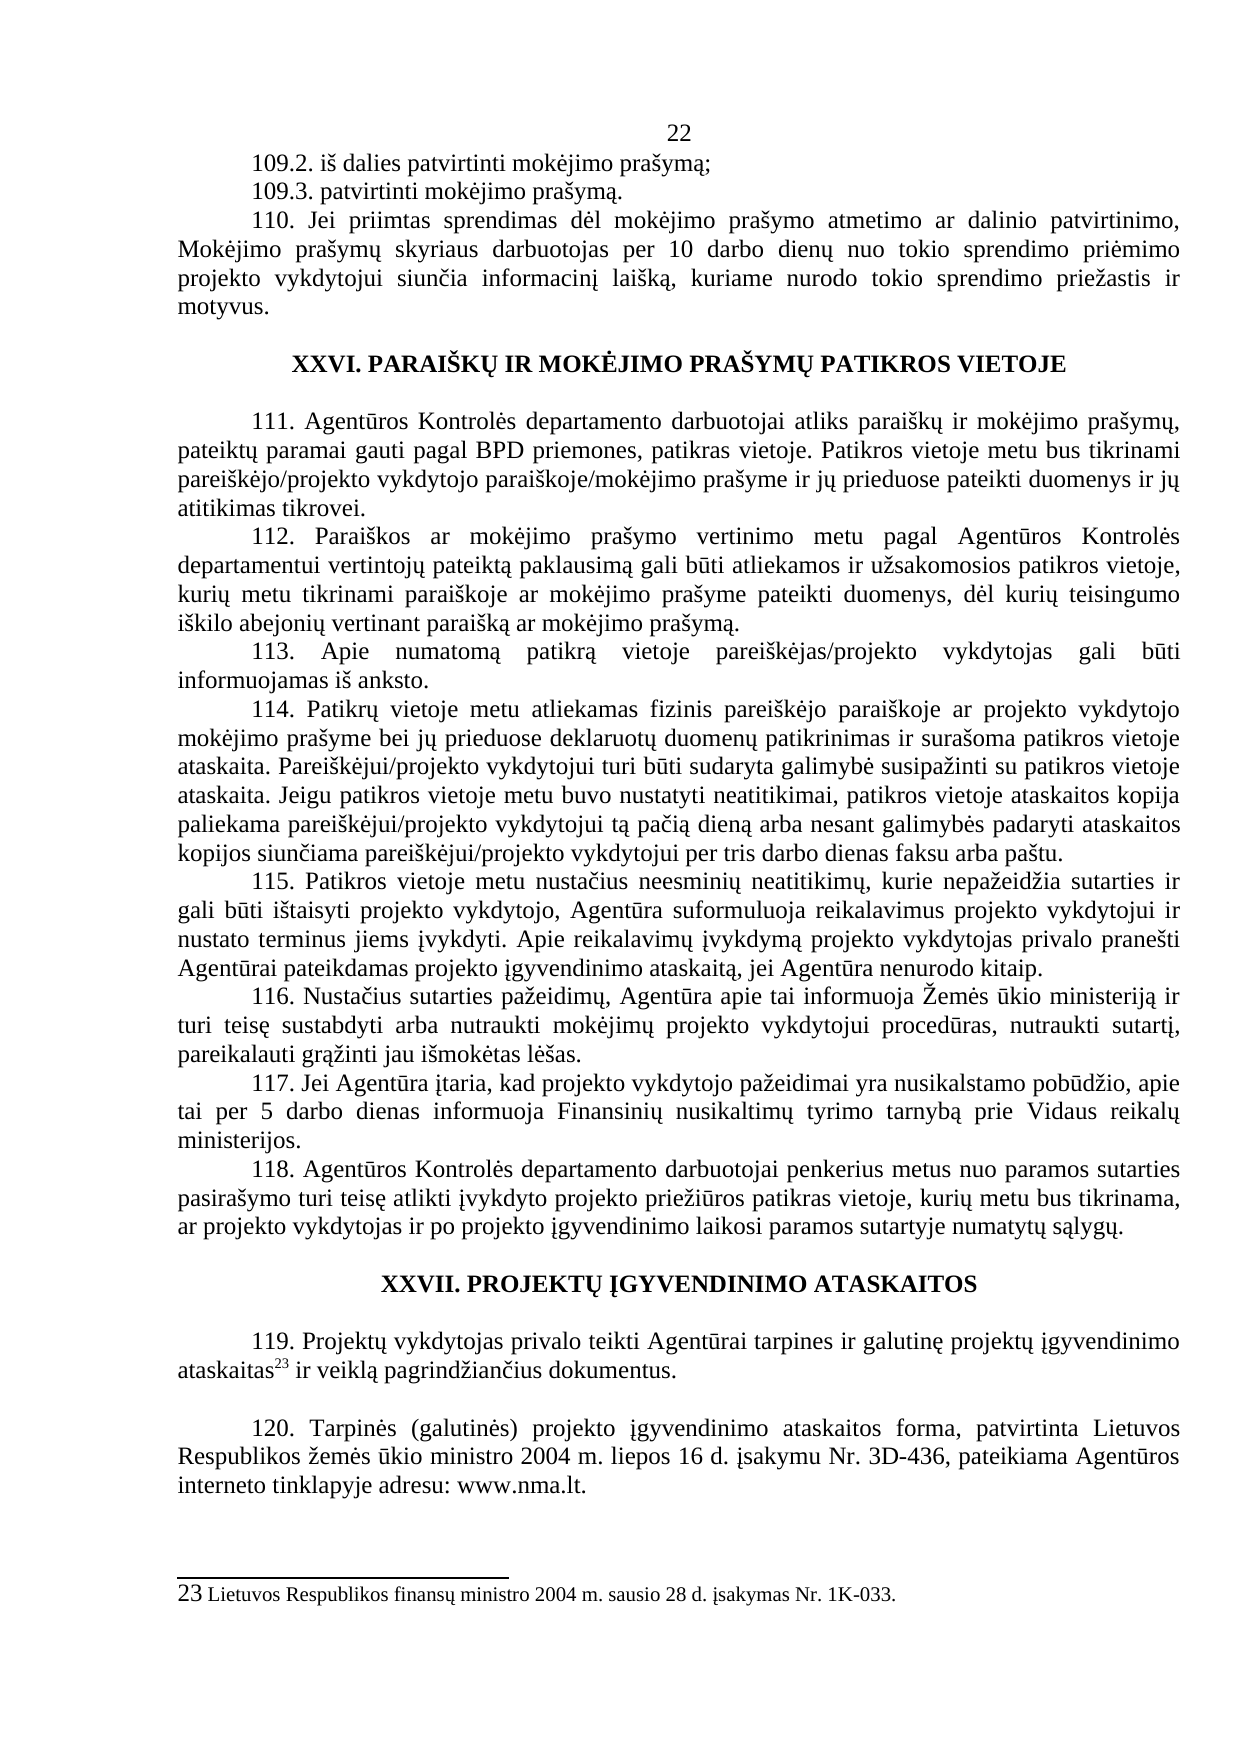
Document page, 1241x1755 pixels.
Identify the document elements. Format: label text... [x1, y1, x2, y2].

text 119. Projektų vykdytojas privalo teikti Agentūrai tarpines ir galutinę projektų įgyvendinimo ataskaitas ir veiklą pagrindžiančius dokumentus. [177, 1326, 1181, 1384]
text 113. Apie numatomą patikrą vietoje pareiškėjas/projekto vykdytojas gali būti informuojamas iš anksto. [177, 636, 1181, 694]
text 109.3. patvirtinti mokėjimo prašymą. [177, 176, 1181, 205]
text XXVII. PROJEKTŲ ĮGYVENDINIMO ATASKAITOS [177, 1269, 1181, 1298]
text 117. Jei Agentūra įtaria, kad projekto vykdytojo pažeidimai yra nusikalstamo pobūdžio, apie tai per 5 darbo dienas informuoja Finansinių nusikaltimų tyrimo tarnybą prie Vidaus reikalų ministerijos. [177, 1068, 1181, 1154]
text 116. Nustačius sutarties pažeidimų, Agentūra apie tai informuoja Žemės ūkio ministeriją ir turi teisę sustabdyti arba nutraukti mokėjimų projekto vykdytojui procedūras, nutraukti sutartį, pareikalauti grąžinti jau išmokėtas lėšas. [177, 981, 1181, 1068]
text 120. Tarpinės (galutinės) projekto įgyvendinimo ataskaitos forma, patvirtinta Lietuvos Respublikos žemės ūkio ministro 2004 m. liepos 16 d. įsakymu Nr. 3D-436, pateikiama Agentūros interneto tinklapyje adresu: www.nma.lt. [177, 1413, 1181, 1499]
text XXVI. PARAIŠKŲ IR MOKĖJIMO PRAŠYMŲ PATIKROS VIETOJE [177, 349, 1181, 378]
text Lietuvos Respublikos finansų ministro 2004 m. sausio 28 d. įsakymas Nr. 1K-033. [177, 1578, 1181, 1606]
text 109.2. iš dalies patvirtinti mokėjimo prašymą; [177, 148, 1181, 176]
text 114. Patikrų vietoje metu atliekamas fizinis pareiškėjo paraiškoje ar projekto vykdytojo mokėjimo prašyme bei jų prieduose deklaruotų duomenų patikrinimas ir surašoma patikros vietoje ataskaita. Pareiškėjui/projekto vykdytojui turi būti sudaryta galimybė susipažinti su patikros vietoje ataskaita. Jeigu patikros vietoje metu buvo nustatyti neatitikimai, patikros vietoje ataskaitos kopija paliekama pareiškėjui/projekto vykdytojui tą pačią dieną arba nesant galimybės padaryti ataskaitos kopijos siunčiama pareiškėjui/projekto vykdytojui per tris darbo dienas faksu arba paštu. [177, 694, 1181, 866]
text 118. Agentūros Kontrolės departamento darbuotojai penkerius metus nuo paramos sutarties pasirašymo turi teisę atlikti įvykdyto projekto priežiūros patikras vietoje, kurių metu bus tikrinama, ar projekto vykdytojas ir po projekto įgyvendinimo laikosi paramos sutartyje numatytų sąlygų. [177, 1154, 1181, 1240]
text 111. Agentūros Kontrolės departamento darbuotojai atliks paraiškų ir mokėjimo prašymų, pateiktų paramai gauti pagal BPD priemones, patikras vietoje. Patikros vietoje metu bus tikrinami pareiškėjo/projekto vykdytojo paraiškoje/mokėjimo prašyme ir jų prieduose pateikti duomenys ir jų atitikimas tikrovei. [177, 406, 1181, 521]
text 112. Paraiškos ar mokėjimo prašymo vertinimo metu pagal Agentūros Kontrolės departamentui vertintojų pateiktą paklausimą gali būti atliekamos ir užsakomosios patikros vietoje, kurių metu tikrinami paraiškoje ar mokėjimo prašyme pateikti duomenys, dėl kurių teisingumo iškilo abejonių vertinant paraišką ar mokėjimo prašymą. [177, 521, 1181, 636]
text 110. Jei priimtas sprendimas dėl mokėjimo prašymo atmetimo ar dalinio patvirtinimo, Mokėjimo prašymų skyriaus darbuotojas per 10 darbo dienų nuo tokio sprendimo priėmimo projekto vykdytojui siunčia informacinį laišką, kuriame nurodo tokio sprendimo priežastis ir motyvus. [177, 205, 1181, 320]
text 115. Patikros vietoje metu nustačius neesminių neatitikimų, kurie nepažeidžia sutarties ir gali būti ištaisyti projekto vykdytojo, Agentūra suformuluoja reikalavimus projekto vykdytojui ir nustato terminus jiems įvykdyti. Apie reikalavimų įvykdymą projekto vykdytojas privalo pranešti Agentūrai pateikdamas projekto įgyvendinimo ataskaitą, jei Agentūra nenurodo kitaip. [177, 866, 1181, 981]
